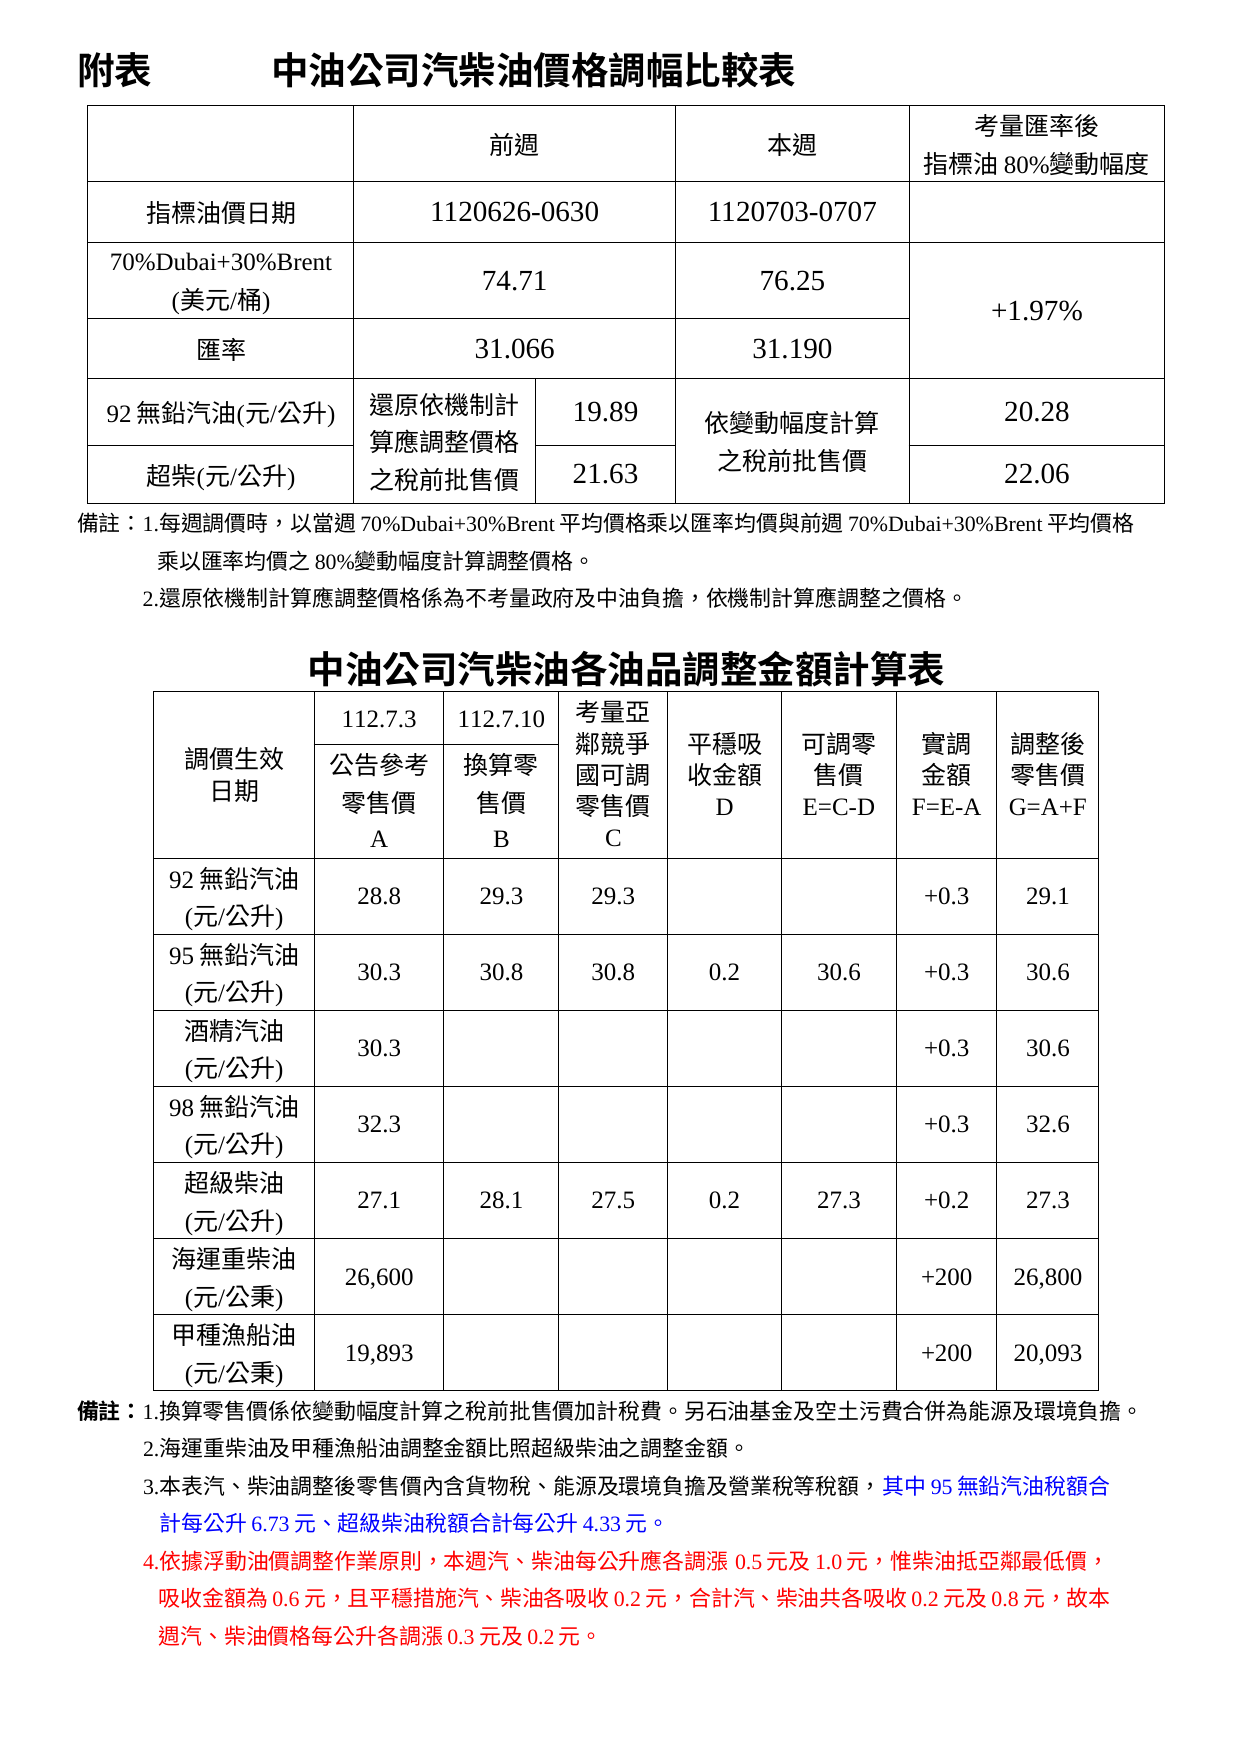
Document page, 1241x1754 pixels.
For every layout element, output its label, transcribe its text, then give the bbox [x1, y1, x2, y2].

text 2.還原依機制計算應調整價格係為不考量政府及中油負擔，依機制計算應調整之價格。 [77, 578, 1175, 616]
table_cell [782, 1087, 896, 1162]
table_cell 27.3 [782, 1163, 896, 1238]
table_cell 30.6 [997, 935, 1098, 1010]
table_cell 1120626-0630 [354, 182, 675, 242]
table_cell +0.2 [897, 1163, 996, 1238]
table_cell +0.3 [897, 1011, 996, 1086]
table_cell 換算零售價 B [444, 745, 558, 858]
table_cell 29.3 [559, 859, 667, 934]
table_cell 公告參考零售價 A [315, 745, 443, 858]
table_cell 30.3 [315, 1011, 443, 1086]
table_cell 31.190 [676, 319, 909, 378]
table_cell 92無鉛汽油(元/公升) [88, 379, 353, 445]
table_header 調整後 零售價 G=A+F [997, 692, 1098, 858]
table_cell 98無鉛汽油(元/公升) [154, 1087, 314, 1162]
table_cell [559, 1239, 667, 1314]
text 乘以匯率均價之80%變動幅度計算調整價格。 [157, 541, 1175, 578]
table_cell 29.3 [444, 859, 558, 934]
table_cell 1120703-0707 [676, 182, 909, 242]
table_cell [559, 1011, 667, 1086]
table_cell 27.1 [315, 1163, 443, 1238]
table_cell [444, 1239, 558, 1314]
table_cell [559, 1315, 667, 1390]
table_cell 70%Dubai+30%Brent (美元/桶) [88, 243, 353, 318]
table_cell +1.97% [910, 243, 1164, 378]
table_header 考量匯率後 指標油80%變動幅度 [910, 106, 1164, 181]
table_cell 30.3 [315, 935, 443, 1010]
table_header 本週 [676, 106, 909, 181]
table_cell 甲種漁船油(元/公秉) [154, 1315, 314, 1390]
table_cell 30.8 [559, 935, 667, 1010]
table_cell [668, 1315, 781, 1390]
table_cell 19.89 [536, 379, 675, 445]
table_cell 27.3 [997, 1163, 1098, 1238]
table_cell 30.6 [997, 1011, 1098, 1086]
table_cell 超級柴油 (元/公升) [154, 1163, 314, 1238]
table_cell 32.6 [997, 1087, 1098, 1162]
table_cell 95無鉛汽油(元/公升) [154, 935, 314, 1010]
table_cell +0.3 [897, 935, 996, 1010]
text 3.本表汽、柴油調整後零售價內含貨物稅、能源及環境負擔及營業稅等稅額，其中95無鉛汽油稅額合計每公升6.73元、超級柴油稅額合計每公升4.33元。 [143, 1466, 1110, 1541]
table_cell [668, 1087, 781, 1162]
table_header 112.7.10 [444, 692, 558, 744]
table_cell 0.2 [668, 1163, 781, 1238]
table_cell [668, 859, 781, 934]
table_cell 超柴(元/公升) [88, 446, 353, 502]
table_cell +0.3 [897, 859, 996, 934]
text 2.海運重柴油及甲種漁船油調整金額比照超級柴油之調整金額。 [143, 1428, 1175, 1466]
table_header 前週 [354, 106, 675, 181]
table_cell 酒精汽油 (元/公升) [154, 1011, 314, 1086]
table_cell [668, 1239, 781, 1314]
table_cell [444, 1087, 558, 1162]
table_cell +200 [897, 1239, 996, 1314]
table_cell [782, 859, 896, 934]
table_cell 0.2 [668, 935, 781, 1010]
table_cell 76.25 [676, 243, 909, 318]
text 附表 中油公司汽柴油價格調幅比較表 [77, 30, 1175, 105]
table_header 平穩吸收金額 D [668, 692, 781, 858]
table_cell 還原依機制計算應調整價格之稅前批售價 [354, 379, 535, 502]
table_cell [444, 1315, 558, 1390]
table_cell 28.1 [444, 1163, 558, 1238]
table_cell 26,600 [315, 1239, 443, 1314]
text 中油公司汽柴油各油品調整金額計算表 [77, 653, 1175, 691]
table_cell 20.28 [910, 379, 1164, 445]
table_cell 依變動幅度計算 之稅前批售價 [676, 379, 909, 502]
table_cell +0.3 [897, 1087, 996, 1162]
table_cell 21.63 [536, 446, 675, 502]
table_cell 32.3 [315, 1087, 443, 1162]
table_cell [444, 1011, 558, 1086]
text 4.依據浮動油價調整作業原則，本週汽、柴油每公升應各調漲0.5元及1.0元，惟柴油抵亞鄰最低價，吸收金額為0.6元，且平穩措施汽、柴油各吸收0.2元，合計汽、柴油共各吸收0.2元及0.8元，故本週汽、柴油價格每公升各調漲0.3元及0.2元。 [143, 1541, 1110, 1653]
table_cell 31.066 [354, 319, 675, 378]
text 備註：1.每週調價時，以當週70%Dubai+30%Brent平均價格乘以匯率均價與前週70%Dubai+30%Brent平均價格 [77, 503, 1175, 541]
table_header [88, 106, 353, 181]
table_cell [668, 1011, 781, 1086]
table_cell 74.71 [354, 243, 675, 318]
table_cell [782, 1239, 896, 1314]
table_cell [782, 1011, 896, 1086]
table_cell [782, 1315, 896, 1390]
table_cell 海運重柴油(元/公秉) [154, 1239, 314, 1314]
table_cell +200 [897, 1315, 996, 1390]
table_cell 28.8 [315, 859, 443, 934]
table_cell [559, 1087, 667, 1162]
table_cell 30.6 [782, 935, 896, 1010]
table_cell 29.1 [997, 859, 1098, 934]
table_cell 92無鉛汽油(元/公升) [154, 859, 314, 934]
table_cell [910, 182, 1164, 242]
table_header 考量亞鄰競爭國可調零售價 C [559, 692, 667, 858]
table_cell 26,800 [997, 1239, 1098, 1314]
table_cell 22.06 [910, 446, 1164, 502]
table_cell 20,093 [997, 1315, 1098, 1390]
table_cell 指標油價日期 [88, 182, 353, 242]
table_header 調價生效 日期 [154, 692, 314, 858]
table_cell 19,893 [315, 1315, 443, 1390]
table_cell 30.8 [444, 935, 558, 1010]
table_cell 27.5 [559, 1163, 667, 1238]
table_header 可調零售價 E=C-D [782, 692, 896, 858]
text 備註：1.換算零售價係依變動幅度計算之稅前批售價加計稅費。另石油基金及空土污費合併為能源及環境負擔。 [77, 1391, 1175, 1428]
table_header 實調 金額 F=E-A [897, 692, 996, 858]
table_cell 匯率 [88, 319, 353, 378]
table_header 112.7.3 [315, 692, 443, 744]
